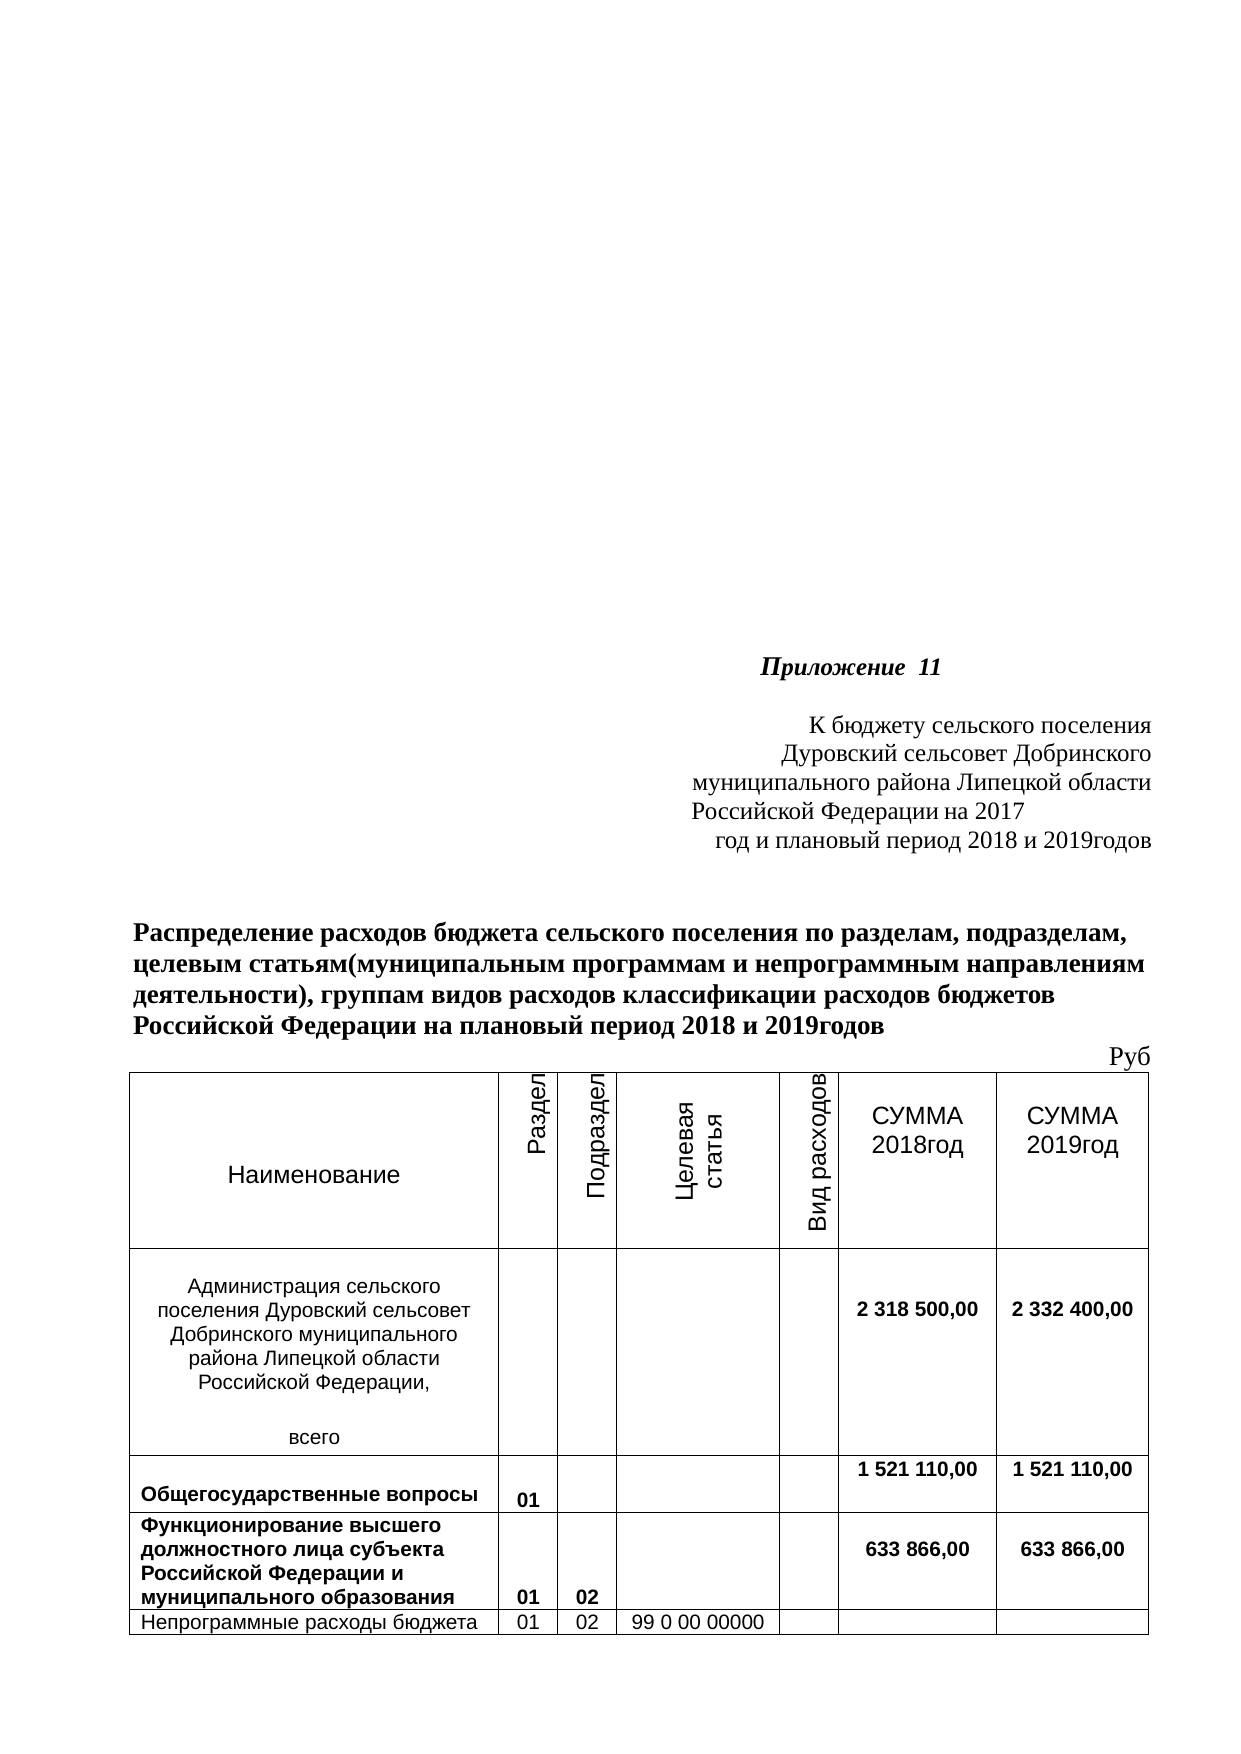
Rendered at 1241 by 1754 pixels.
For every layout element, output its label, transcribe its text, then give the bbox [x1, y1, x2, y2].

table_cell [997, 1610, 1148, 1633]
table_cell [780, 1610, 838, 1633]
table_cell 02 [558, 1513, 616, 1608]
table_cell [499, 1249, 557, 1455]
table_cell Непрограммные расходы бюджета [130, 1610, 498, 1633]
table_header СУММА 2019год [997, 1073, 1148, 1248]
table_cell [617, 1249, 779, 1455]
table_cell Функционирование высшего должностного лица субъекта Российской Федерации и муниципального образования [130, 1513, 498, 1608]
text Российской Федерации на 2017 [133, 796, 1152, 825]
table_cell 633 866,00 [997, 1513, 1148, 1608]
text муниципального района Липецкой области [133, 767, 1152, 796]
table_cell 633 866,00 [839, 1513, 996, 1608]
text Приложение 11 [133, 650, 1152, 681]
table_cell 01 [499, 1610, 557, 1633]
table_cell 02 [558, 1610, 616, 1633]
table_cell [617, 1456, 779, 1512]
text Дуровский сельсовет Добринского [133, 738, 1152, 767]
table_cell [839, 1610, 996, 1633]
table_cell [558, 1456, 616, 1512]
table_header Подраздел [558, 1073, 616, 1248]
text год и плановый период 2018 и 2019годов [133, 825, 1152, 853]
table_cell [780, 1456, 838, 1512]
table_header Вид расходов [780, 1073, 838, 1248]
table_cell [558, 1249, 616, 1455]
table_cell Общегосударственные вопросы [130, 1456, 498, 1512]
table_cell 1 521 110,00 [997, 1456, 1148, 1512]
table_cell 1 521 110,00 [839, 1456, 996, 1512]
table_cell 01 [499, 1456, 557, 1512]
table_cell 99 0 00 00000 [617, 1610, 779, 1633]
table_cell 01 [499, 1513, 557, 1608]
text Руб [133, 1040, 1152, 1072]
table_header Наименование [130, 1073, 498, 1248]
table_header Целевая статья [617, 1073, 779, 1248]
table_header Раздел [499, 1073, 557, 1248]
table_cell Администрация сельского поселения Дуровский сельсовет Добринского муниципального района Липецкой области Российской Федерации, всего [130, 1249, 498, 1455]
table_cell [780, 1513, 838, 1608]
table_header СУММА 2018год [839, 1073, 996, 1248]
table_cell [617, 1513, 779, 1608]
table_cell [780, 1249, 838, 1455]
text К бюджету сельского поселения [133, 710, 1152, 738]
table_cell 2 318 500,00 [839, 1249, 996, 1455]
table_cell 2 332 400,00 [997, 1249, 1148, 1455]
text Распределение расходов бюджета сельского поселения по разделам, подразделам, целевым статьям(муниципальным программам и непрограммным направлениям деятельности), группам видов расходов классификации расходов бюджетов Российской Федерации на плановый период 2018 и 2019годов [133, 916, 1152, 1040]
